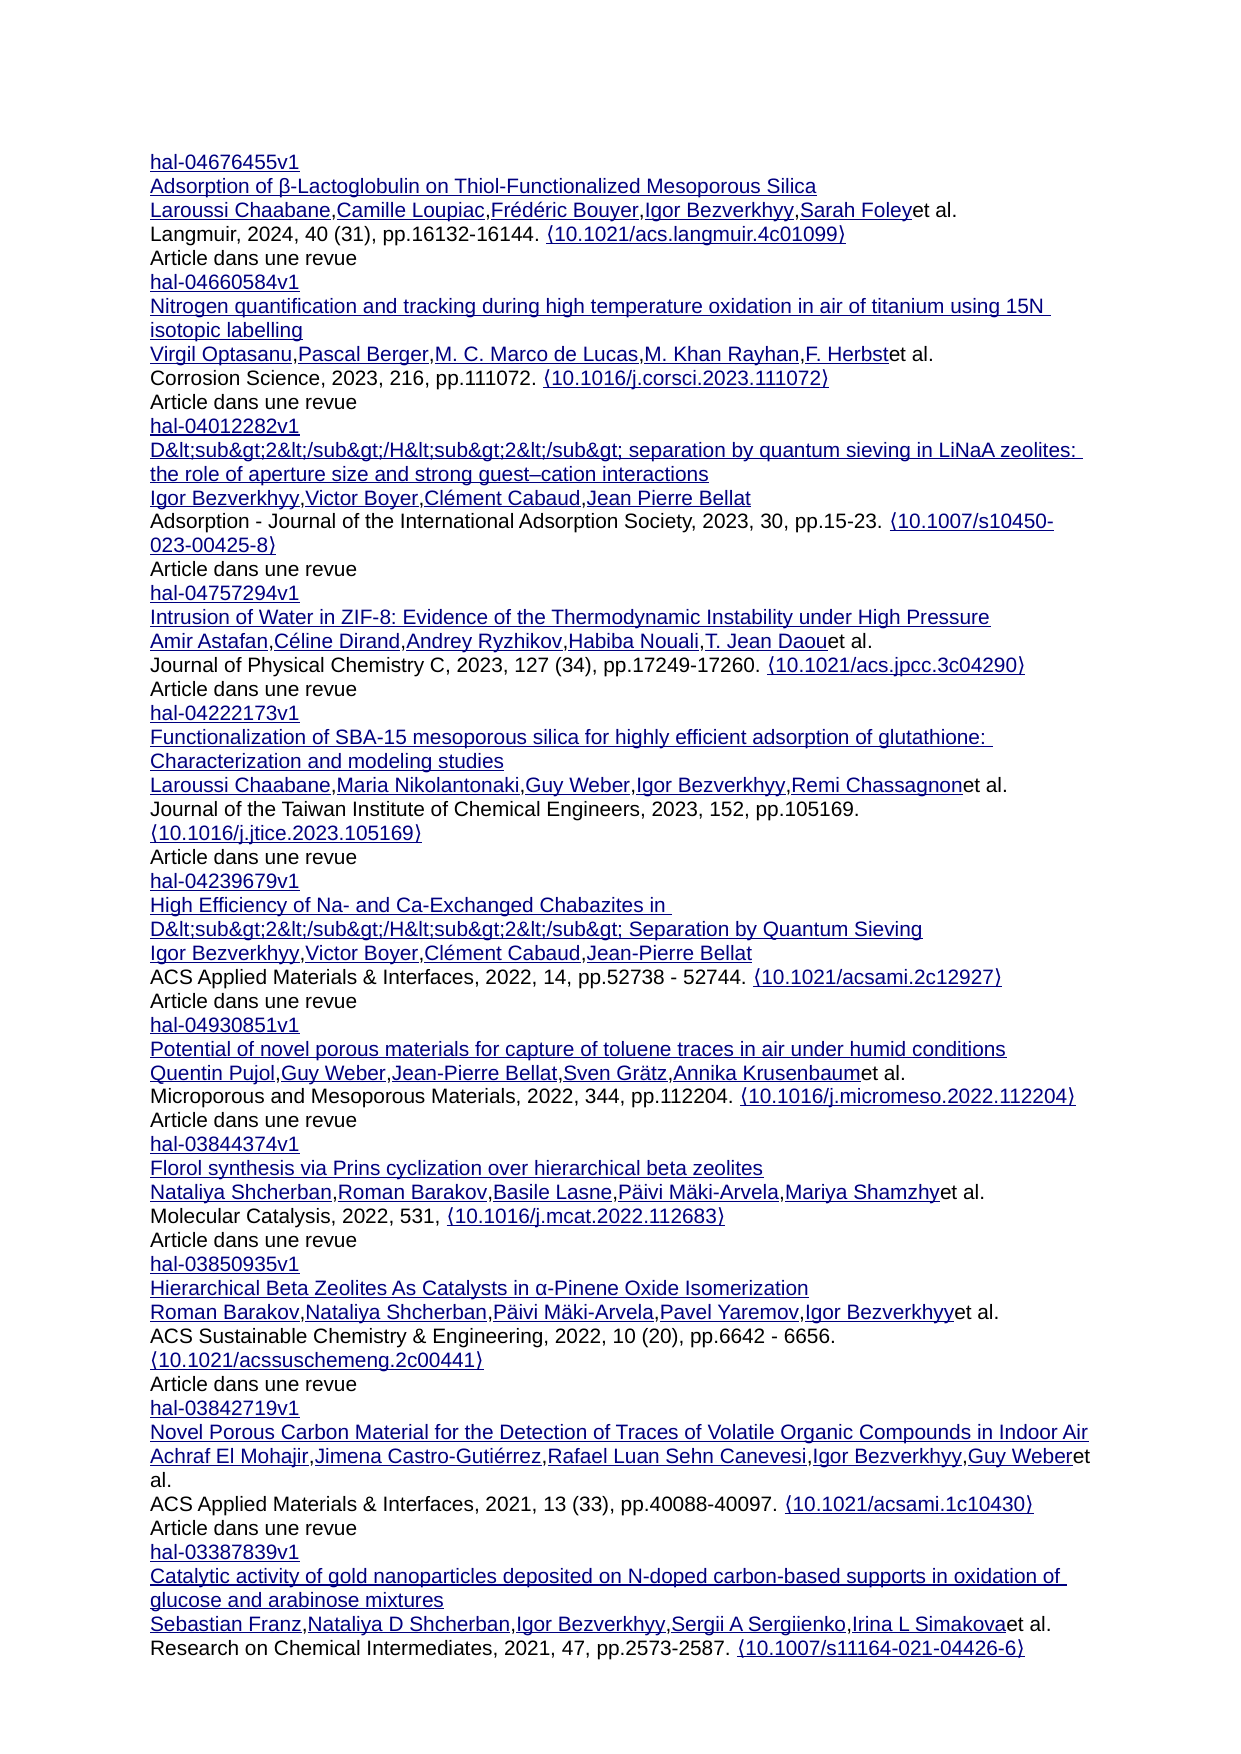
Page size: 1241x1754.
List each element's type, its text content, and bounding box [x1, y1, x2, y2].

table_cell hal-04676455v1 [150, 150, 1090, 174]
table_cell Potential of novel porous materials for capture of toluene traces in air under humid conditions Quentin Pujol,Guy Weber,Jean-Pierre Bellat,Sven Grätz,Annika Krusenbaumet al. Microporous and Mesoporous Materials, 2022, 344, pp.112204. ⟨10.1016/j.micromeso.2022.112204⟩ Article dans une revue hal-03844374v1 [150, 1036, 1090, 1156]
table_cell Adsorption of β-Lactoglobulin on Thiol-Functionalized Mesoporous Silica Laroussi Chaabane,Camille Loupiac,Frédéric Bouyer,Igor Bezverkhyy,Sarah Foleyet al. Langmuir, 2024, 40 (31), pp.16132-16144. ⟨10.1021/acs.langmuir.4c01099⟩ Article dans une revue hal-04660584v1 [150, 174, 1090, 294]
table_cell Catalytic activity of gold nanoparticles deposited on N-doped carbon-based supports in oxidation of glucose and arabinose mixtures Sebastian Franz,Nataliya D Shcherban,Igor Bezverkhyy,Sergii A Sergiienko,Irina L Simakovaet al. Research on Chemical Intermediates, 2021, 47, pp.2573-2587. ⟨10.1007/s11164-021-04426-6⟩ [150, 1564, 1090, 1659]
table_cell Florol synthesis via Prins cyclization over hierarchical beta zeolites Nataliya Shcherban,Roman Barakov,Basile Lasne,Päivi Mäki-Arvela,Mariya Shamzhyet al. Molecular Catalysis, 2022, 531, ⟨10.1016/j.mcat.2022.112683⟩ Article dans une revue hal-03850935v1 [150, 1156, 1090, 1276]
table_cell D&lt;sub&gt;2&lt;/sub&gt;/H&lt;sub&gt;2&lt;/sub&gt; separation by quantum sieving in LiNaA zeolites: the role of aperture size and strong guest–cation interactions Igor Bezverkhyy,Victor Boyer,Clément Cabaud,Jean Pierre Bellat Adsorption - Journal of the International Adsorption Society, 2023, 30, pp.15-23. ⟨10.1007/s10450-023-00425-8⟩ Article dans une revue hal-04757294v1 [150, 438, 1090, 605]
table_cell Nitrogen quantification and tracking during high temperature oxidation in air of titanium using 15N isotopic labelling Virgil Optasanu,Pascal Berger,M. C. Marco de Lucas,M. Khan Rayhan,F. Herbstet al. Corrosion Science, 2023, 216, pp.111072. ⟨10.1016/j.corsci.2023.111072⟩ Article dans une revue hal-04012282v1 [150, 294, 1090, 437]
table_cell Novel Porous Carbon Material for the Detection of Traces of Volatile Organic Compounds in Indoor Air Achraf El Mohajir,Jimena Castro-Gutiérrez,Rafael Luan Sehn Canevesi,Igor Bezverkhyy,Guy Weberet al. ACS Applied Materials & Interfaces, 2021, 13 (33), pp.40088-40097. ⟨10.1021/acsami.1c10430⟩ Article dans une revue hal-03387839v1 [150, 1420, 1090, 1563]
table_cell High Efficiency of Na- and Ca-Exchanged Chabazites in D&lt;sub&gt;2&lt;/sub&gt;/H&lt;sub&gt;2&lt;/sub&gt; Separation by Quantum Sieving Igor Bezverkhyy,Victor Boyer,Clément Cabaud,Jean-Pierre Bellat ACS Applied Materials & Interfaces, 2022, 14, pp.52738 - 52744. ⟨10.1021/acsami.2c12927⟩ Article dans une revue hal-04930851v1 [150, 893, 1090, 1036]
table_cell Functionalization of SBA-15 mesoporous silica for highly efficient adsorption of glutathione: Characterization and modeling studies Laroussi Chaabane,Maria Nikolantonaki,Guy Weber,Igor Bezverkhyy,Remi Chassagnonet al. Journal of the Taiwan Institute of Chemical Engineers, 2023, 152, pp.105169. ⟨10.1016/j.jtice.2023.105169⟩ Article dans une revue hal-04239679v1 [150, 725, 1090, 893]
table_cell Intrusion of Water in ZIF-8: Evidence of the Thermodynamic Instability under High Pressure Amir Astafan,Céline Dirand,Andrey Ryzhikov,Habiba Nouali,T. Jean Daouet al. Journal of Physical Chemistry C, 2023, 127 (34), pp.17249-17260. ⟨10.1021/acs.jpcc.3c04290⟩ Article dans une revue hal-04222173v1 [150, 605, 1090, 725]
table_cell Hierarchical Beta Zeolites As Catalysts in α-Pinene Oxide Isomerization Roman Barakov,Nataliya Shcherban,Päivi Mäki-Arvela,Pavel Yaremov,Igor Bezverkhyyet al. ACS Sustainable Chemistry & Engineering, 2022, 10 (20), pp.6642 - 6656. ⟨10.1021/acssuschemeng.2c00441⟩ Article dans une revue hal-03842719v1 [150, 1276, 1090, 1420]
